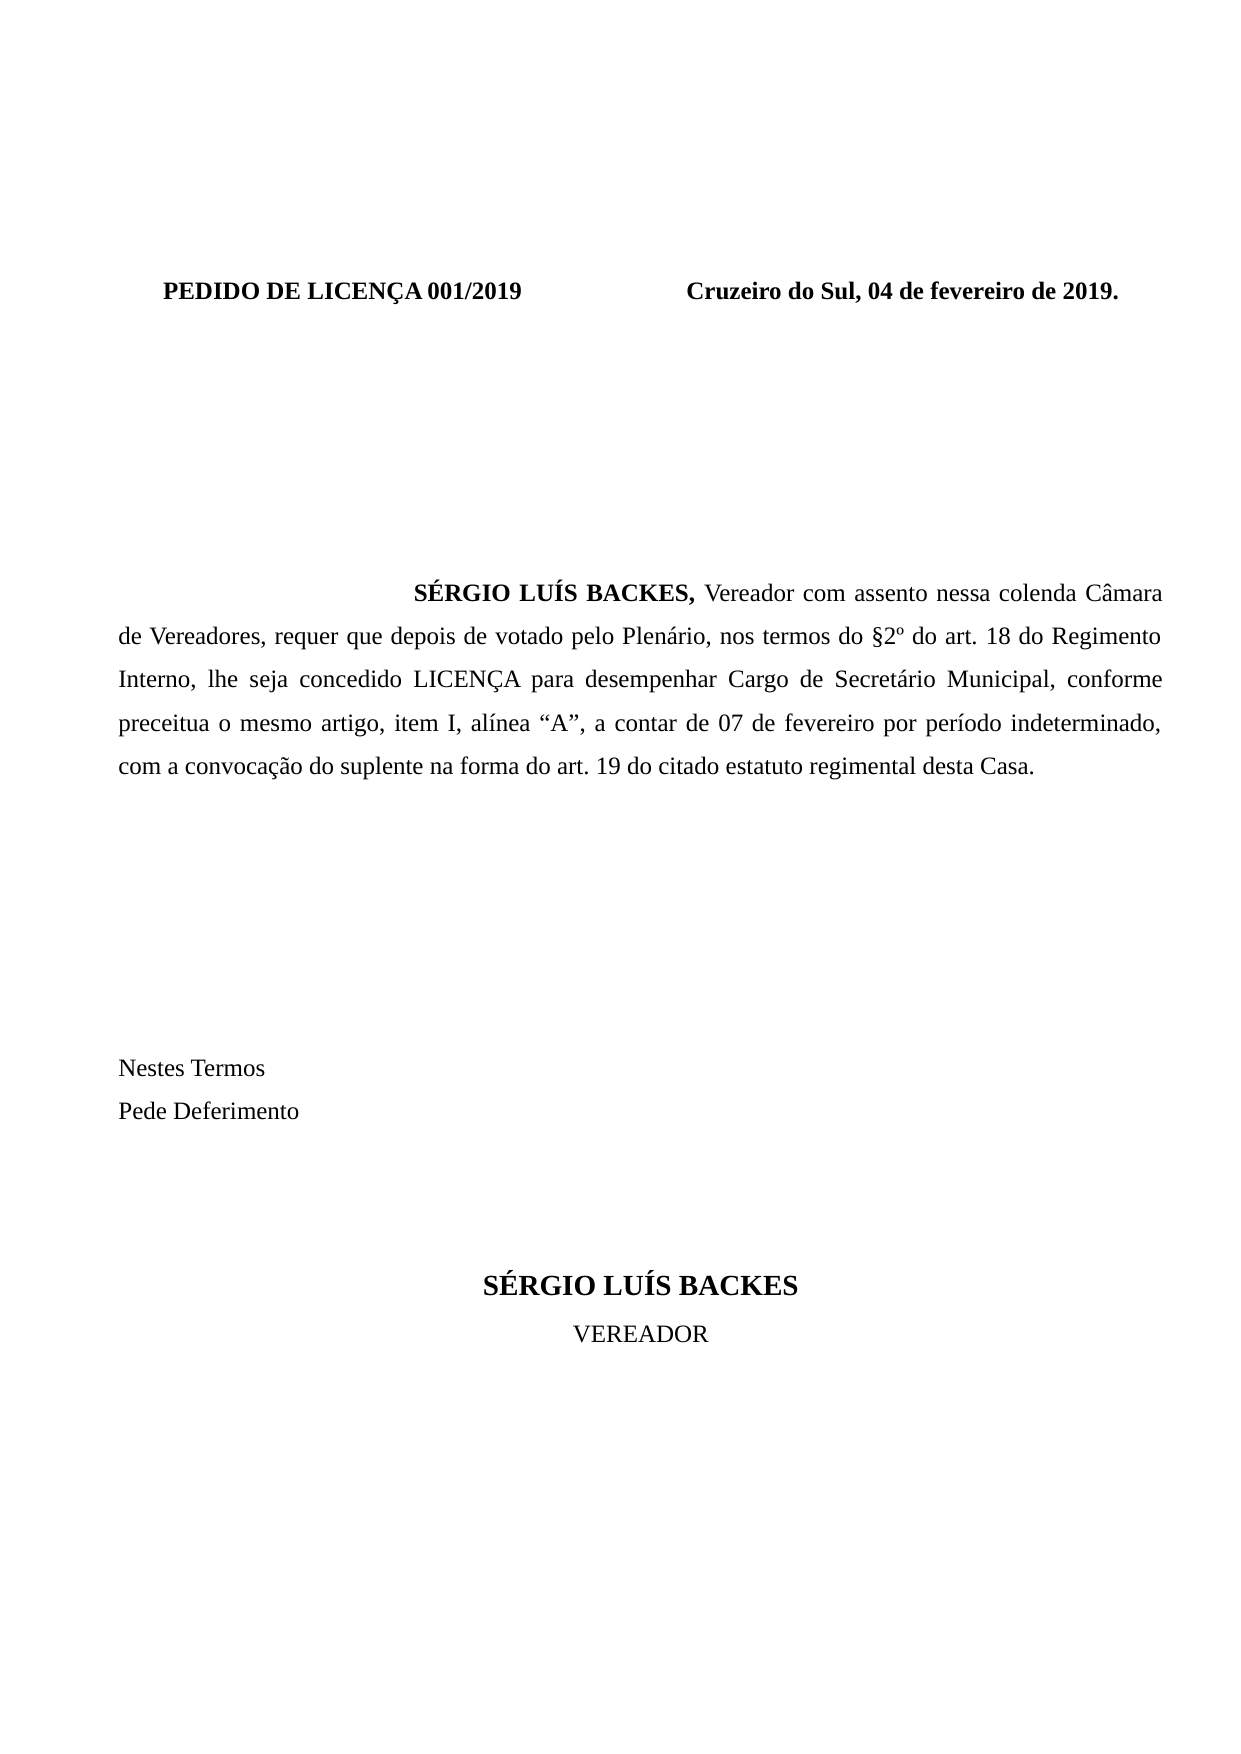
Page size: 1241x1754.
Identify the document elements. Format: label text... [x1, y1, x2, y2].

text SÉRGIO LUÍS BACKES [118, 1268, 1163, 1302]
text Pede Deferimento [118, 1096, 1163, 1124]
text SÉRGIO LUÍS BACKES, Vereador com assento nessa colenda Câmara de Vereadores, requer que depois de votado pelo Plenário, nos termos do §2º do art. 18 do Regimento Interno, lhe seja concedido LICENÇA para desempenhar Cargo de Secretário Municipal, conforme preceitua o mesmo artigo, item I, alínea “A”, a contar de 07 de fevereiro por período indeterminado, com a convocação do suplente na forma do art. 19 do citado estatuto regimental desta Casa. [118, 578, 1163, 779]
text Nestes Termos [118, 1053, 1163, 1081]
text VEREADOR [118, 1319, 1163, 1347]
text PEDIDO DE LICENÇA 001/2019 Cruzeiro do Sul, 04 de fevereiro de 2019. [118, 276, 1163, 305]
